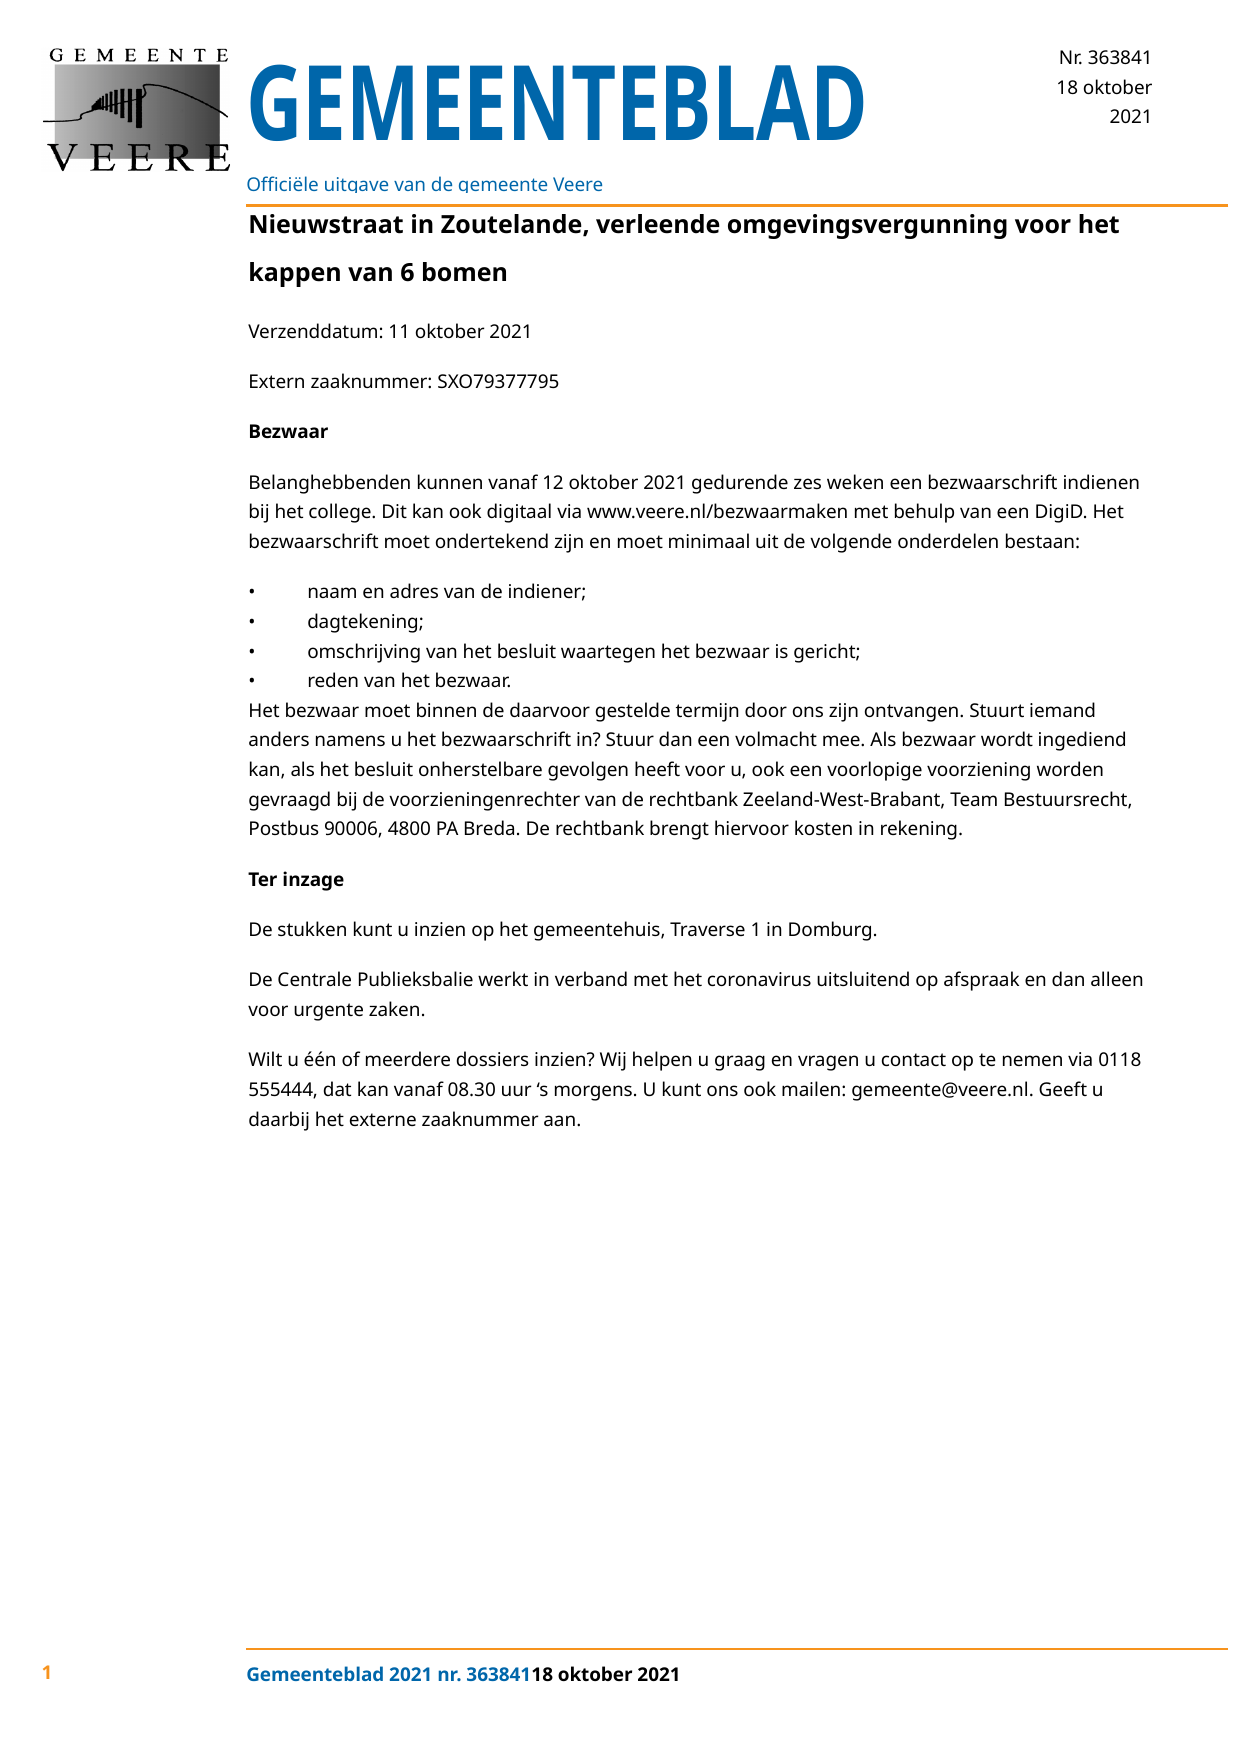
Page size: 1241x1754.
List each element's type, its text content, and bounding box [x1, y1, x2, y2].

text Ter inzage [248, 866, 1152, 892]
text Verzenddatum: 11 oktober 2021 [248, 318, 1152, 344]
list omschrijving van het besluit waartegen het bezwaar is gericht; [248, 638, 1152, 664]
text De stukken kunt u inzien op het gemeentehuis, Traverse 1 in Domburg. [248, 916, 1152, 942]
list naam en adres van de indiener; [248, 579, 1152, 604]
text Belanghebbenden kunnen vanaf 12 oktober 2021 gedurende zes weken een bezwaarschrift indienen bij het college. Dit kan ook digitaal via www.veere.nl/bezwaarmaken met behulp van een DigiD. Het bezwaarschrift moet ondertekend zijn en moet minimaal uit de volgende onderdelen bestaan: [248, 469, 1152, 554]
text Bezwaar [248, 419, 1152, 444]
list dagtekening; [248, 608, 1152, 634]
list reden van het bezwaar. [248, 667, 1152, 693]
picture [41, 47, 231, 172]
text Extern zaaknummer: SXO79377795 [248, 368, 1152, 394]
text Het bezwaar moet binnen de daarvoor gestelde termijn door ons zijn ontvangen. Stuurt iemand anders namens u het bezwaarschrift in? Stuur dan een volmacht mee. Als bezwaar wordt ingediend kan, als het besluit onherstelbare gevolgen heeft voor u, ook een voorlopige voorziening worden gevraagd bij de voorzieningenrechter van de rechtbank Zeeland-West-Brabant, Team Bestuursrecht, Postbus 90006, 4800 PA Breda. De rechtbank brengt hiervoor kosten in rekening. [248, 697, 1152, 841]
text De Centrale Publieksbalie werkt in verband met het coronavirus uitsluitend op afspraak en dan alleen voor urgente zaken. [248, 967, 1152, 1022]
text Wilt u één of meerdere dossiers inzien? Wij helpen u graag en vragen u contact op te nemen via 0118 555444, dat kan vanaf 08.30 uur ‘s morgens. U kunt ons ook mailen: gemeente@veere.nl. Geeft u daarbij het externe zaaknummer aan. [248, 1047, 1152, 1132]
text Nieuwstraat in Zoutelande, verleende omgevingsvergunning voor het kappen van 6 bomen [248, 207, 1152, 288]
